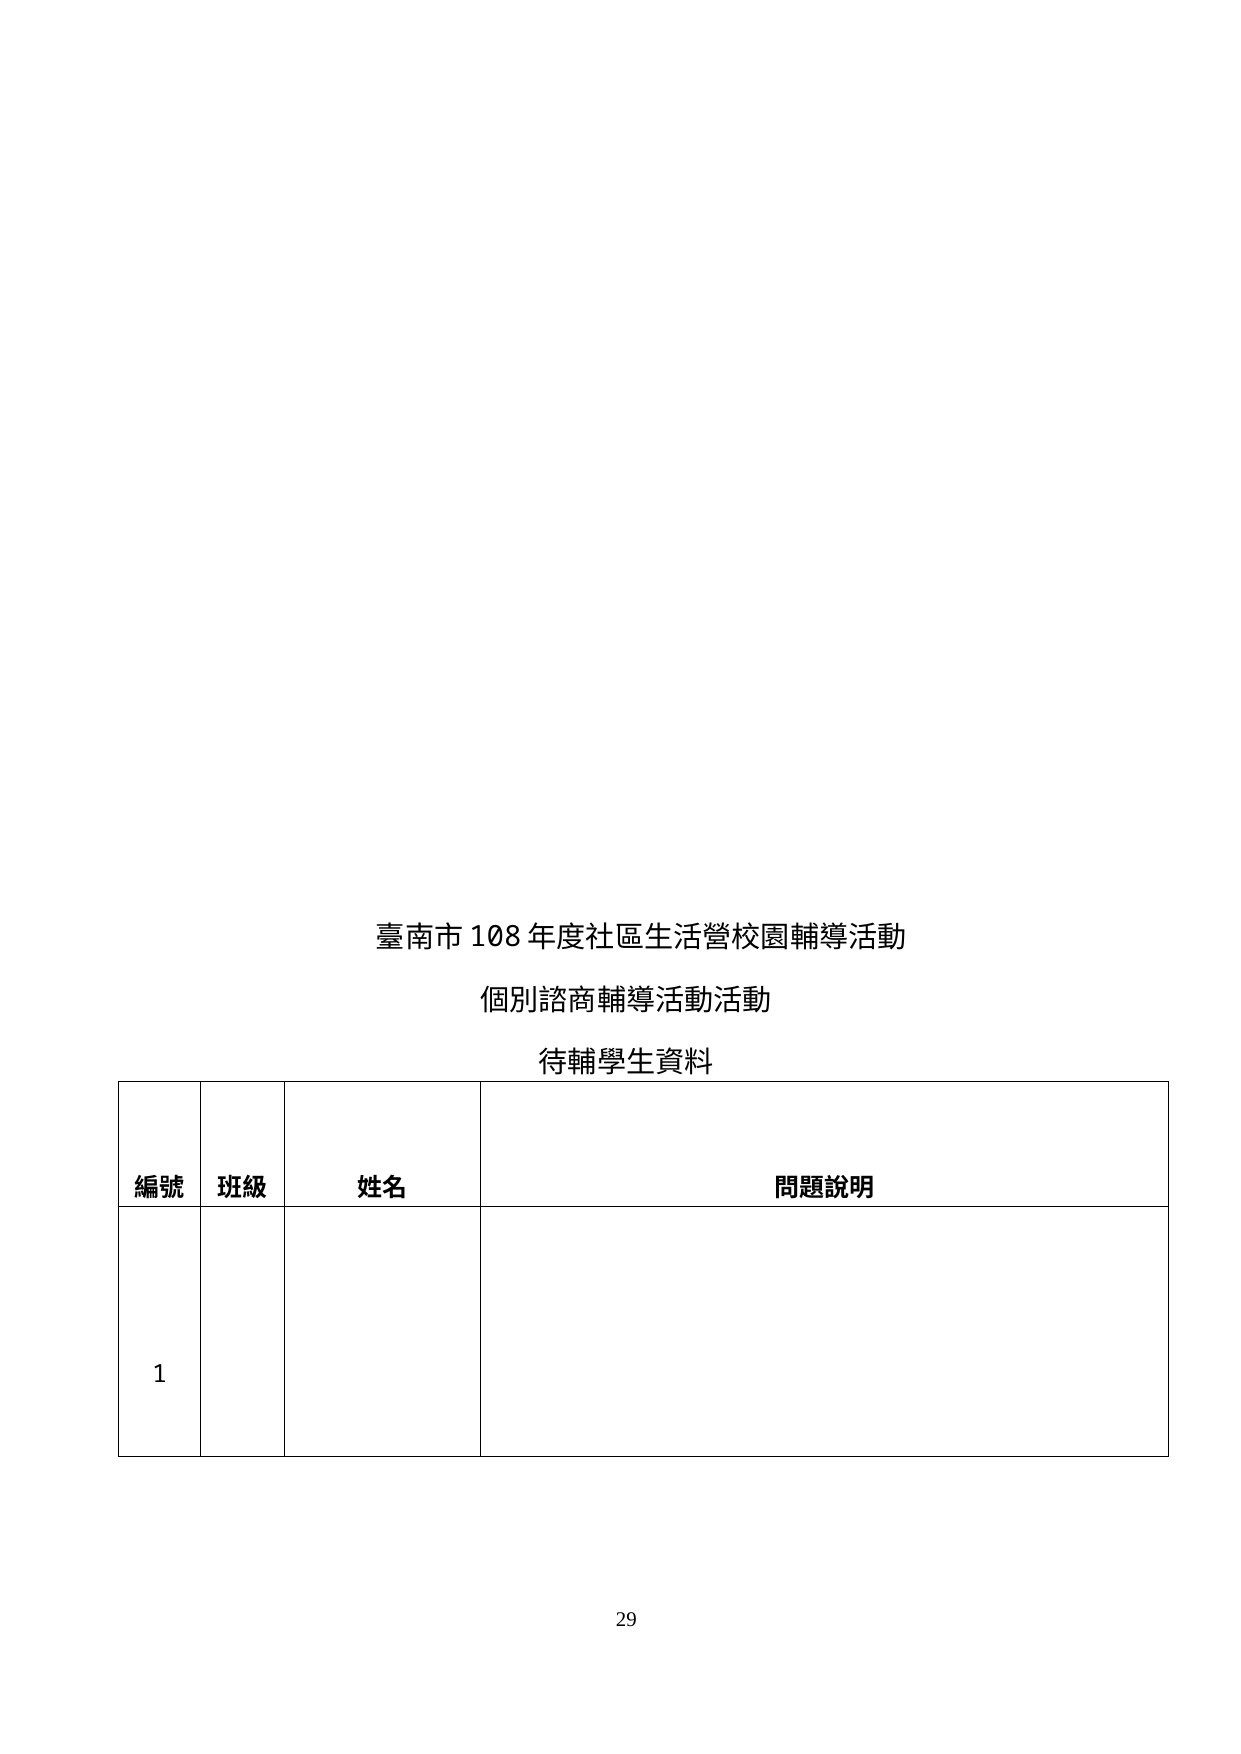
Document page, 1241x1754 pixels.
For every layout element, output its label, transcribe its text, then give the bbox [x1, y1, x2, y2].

text 臺南市108年度社區生活營校園輔導活動 [118, 893, 1134, 956]
text 待輔學生資料 [118, 1018, 1134, 1081]
table_header 班級 [201, 1082, 284, 1206]
table_header 編號 [119, 1082, 200, 1206]
table_cell 1 [119, 1207, 200, 1456]
table_cell [285, 1207, 480, 1456]
table_cell [201, 1207, 284, 1456]
table_header 姓名 [285, 1082, 480, 1206]
table_header 問題說明 [481, 1082, 1168, 1206]
text 個別諮商輔導活動活動 [118, 956, 1134, 1018]
table_cell [481, 1207, 1168, 1456]
